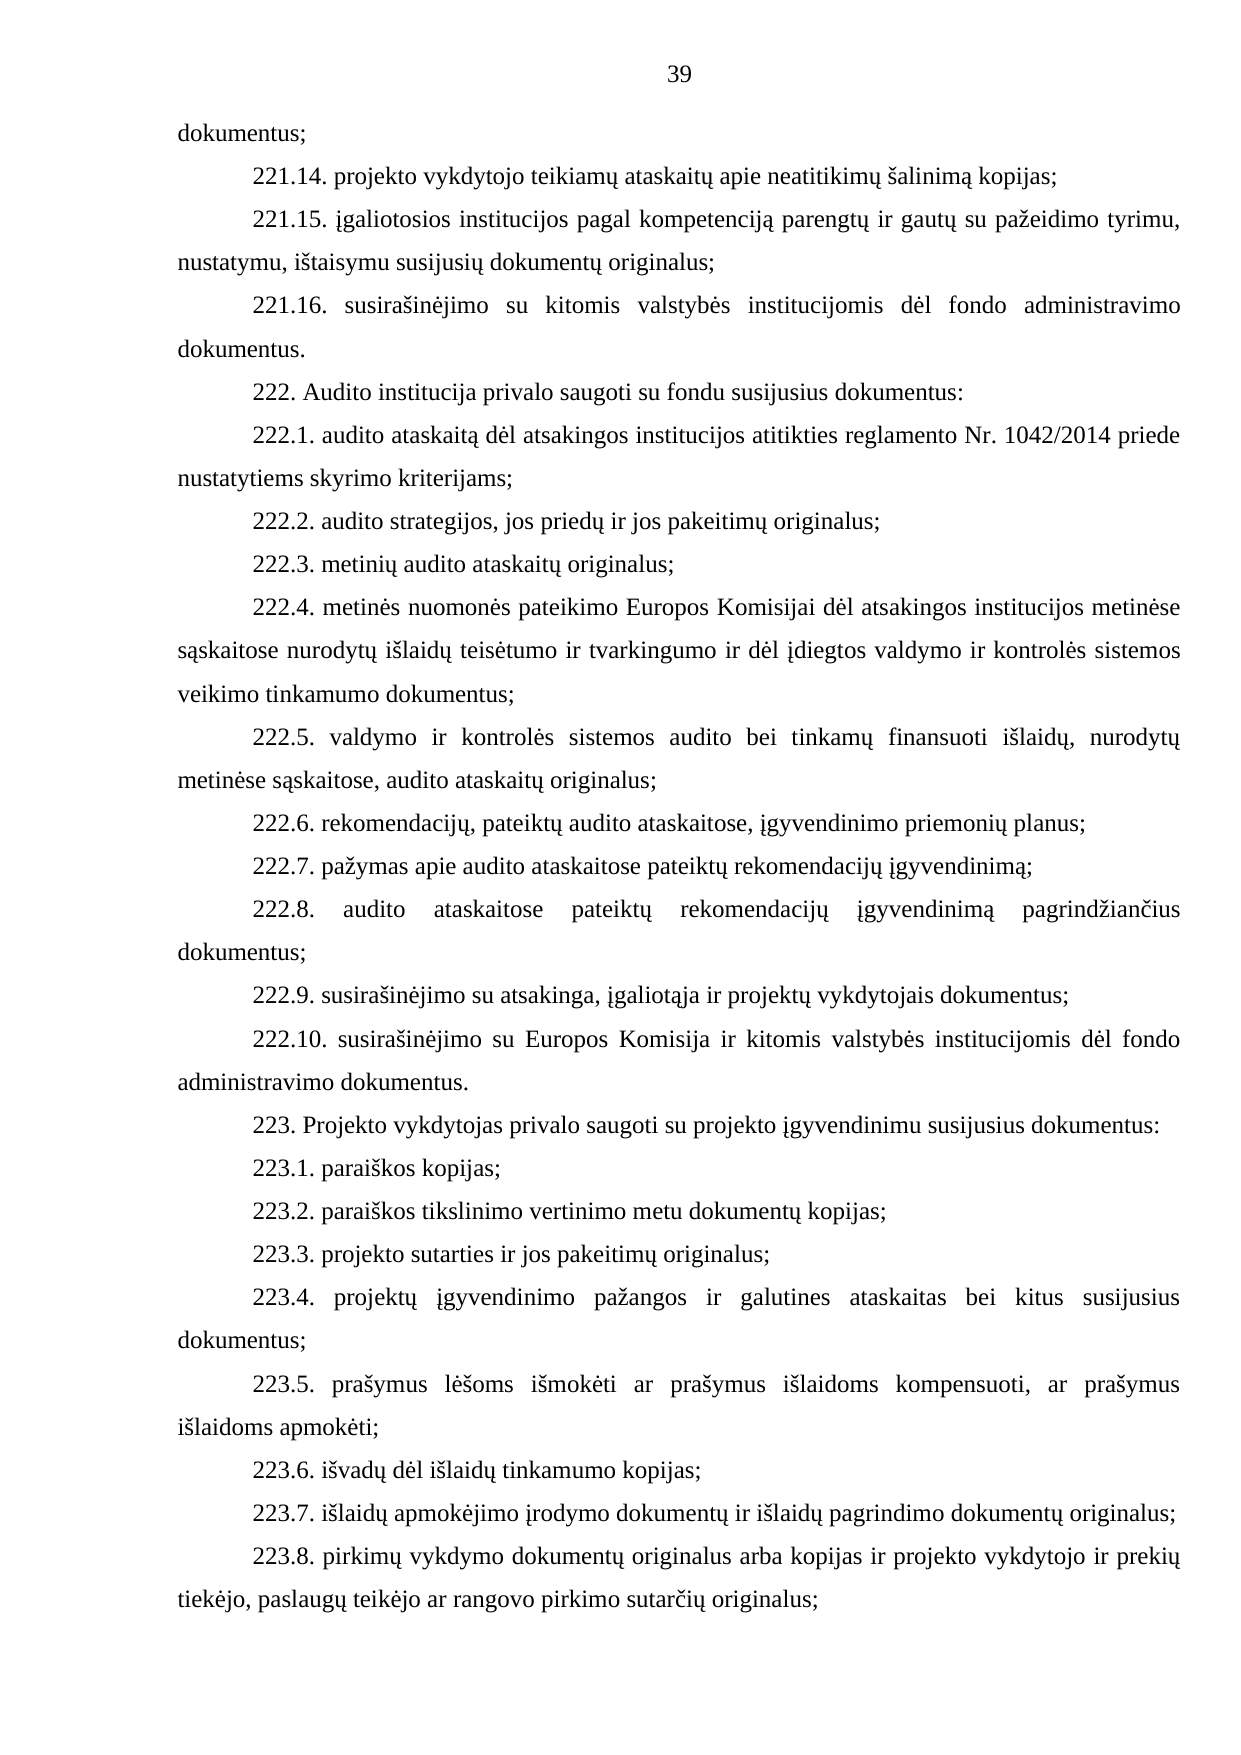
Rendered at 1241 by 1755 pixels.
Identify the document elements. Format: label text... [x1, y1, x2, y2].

text 222.7. pažymas apie audito ataskaitose pateiktų rekomendacijų įgyvendinimą; [177, 851, 1181, 880]
text 222.5. valdymo ir kontrolės sistemos audito bei tinkamų finansuoti išlaidų, nurodytų metinėse sąskaitose, audito ataskaitų originalus; [177, 722, 1181, 794]
text 221.16. susirašinėjimo su kitomis valstybės institucijomis dėl fondo administravimo dokumentus. [177, 291, 1181, 362]
text 223.3. projekto sutarties ir jos pakeitimų originalus; [177, 1239, 1181, 1268]
text dokumentus; [177, 118, 1181, 147]
text 222.3. metinių audito ataskaitų originalus; [177, 549, 1181, 578]
text 223.6. išvadų dėl išlaidų tinkamumo kopijas; [177, 1455, 1181, 1484]
text 221.14. projekto vykdytojo teikiamų ataskaitų apie neatitikimų šalinimą kopijas; [177, 161, 1181, 190]
text 223.4. projektų įgyvendinimo pažangos ir galutines ataskaitas bei kitus susijusius dokumentus; [177, 1282, 1181, 1354]
text 223.1. paraiškos kopijas; [177, 1153, 1181, 1182]
text 223. Projekto vykdytojas privalo saugoti su projekto įgyvendinimu susijusius dokumentus: [177, 1110, 1181, 1139]
text 222.1. audito ataskaitą dėl atsakingos institucijos atitikties reglamento Nr. 1042/2014 priede nustatytiems skyrimo kriterijams; [177, 420, 1181, 492]
text 223.7. išlaidų apmokėjimo įrodymo dokumentų ir išlaidų pagrindimo dokumentų originalus; [177, 1498, 1181, 1527]
text 222. Audito institucija privalo saugoti su fondu susijusius dokumentus: [177, 377, 1181, 406]
text 222.4. metinės nuomonės pateikimo Europos Komisijai dėl atsakingos institucijos metinėse sąskaitose nurodytų išlaidų teisėtumo ir tvarkingumo ir dėl įdiegtos valdymo ir kontrolės sistemos veikimo tinkamumo dokumentus; [177, 592, 1181, 707]
text 221.15. įgaliotosios institucijos pagal kompetenciją parengtų ir gautų su pažeidimo tyrimu, nustatymu, ištaisymu susijusių dokumentų originalus; [177, 204, 1181, 276]
text 222.9. susirašinėjimo su atsakinga, įgaliotąja ir projektų vykdytojais dokumentus; [177, 981, 1181, 1009]
text 222.6. rekomendacijų, pateiktų audito ataskaitose, įgyvendinimo priemonių planus; [177, 808, 1181, 837]
text 222.8. audito ataskaitose pateiktų rekomendacijų įgyvendinimą pagrindžiančius dokumentus; [177, 894, 1181, 966]
text 223.2. paraiškos tikslinimo vertinimo metu dokumentų kopijas; [177, 1196, 1181, 1225]
text 222.2. audito strategijos, jos priedų ir jos pakeitimų originalus; [177, 506, 1181, 535]
text 223.8. pirkimų vykdymo dokumentų originalus arba kopijas ir projekto vykdytojo ir prekių tiekėjo, paslaugų teikėjo ar rangovo pirkimo sutarčių originalus; [177, 1541, 1181, 1613]
text 223.5. prašymus lėšoms išmokėti ar prašymus išlaidoms kompensuoti, ar prašymus išlaidoms apmokėti; [177, 1369, 1181, 1441]
text 222.10. susirašinėjimo su Europos Komisija ir kitomis valstybės institucijomis dėl fondo administravimo dokumentus. [177, 1024, 1181, 1096]
